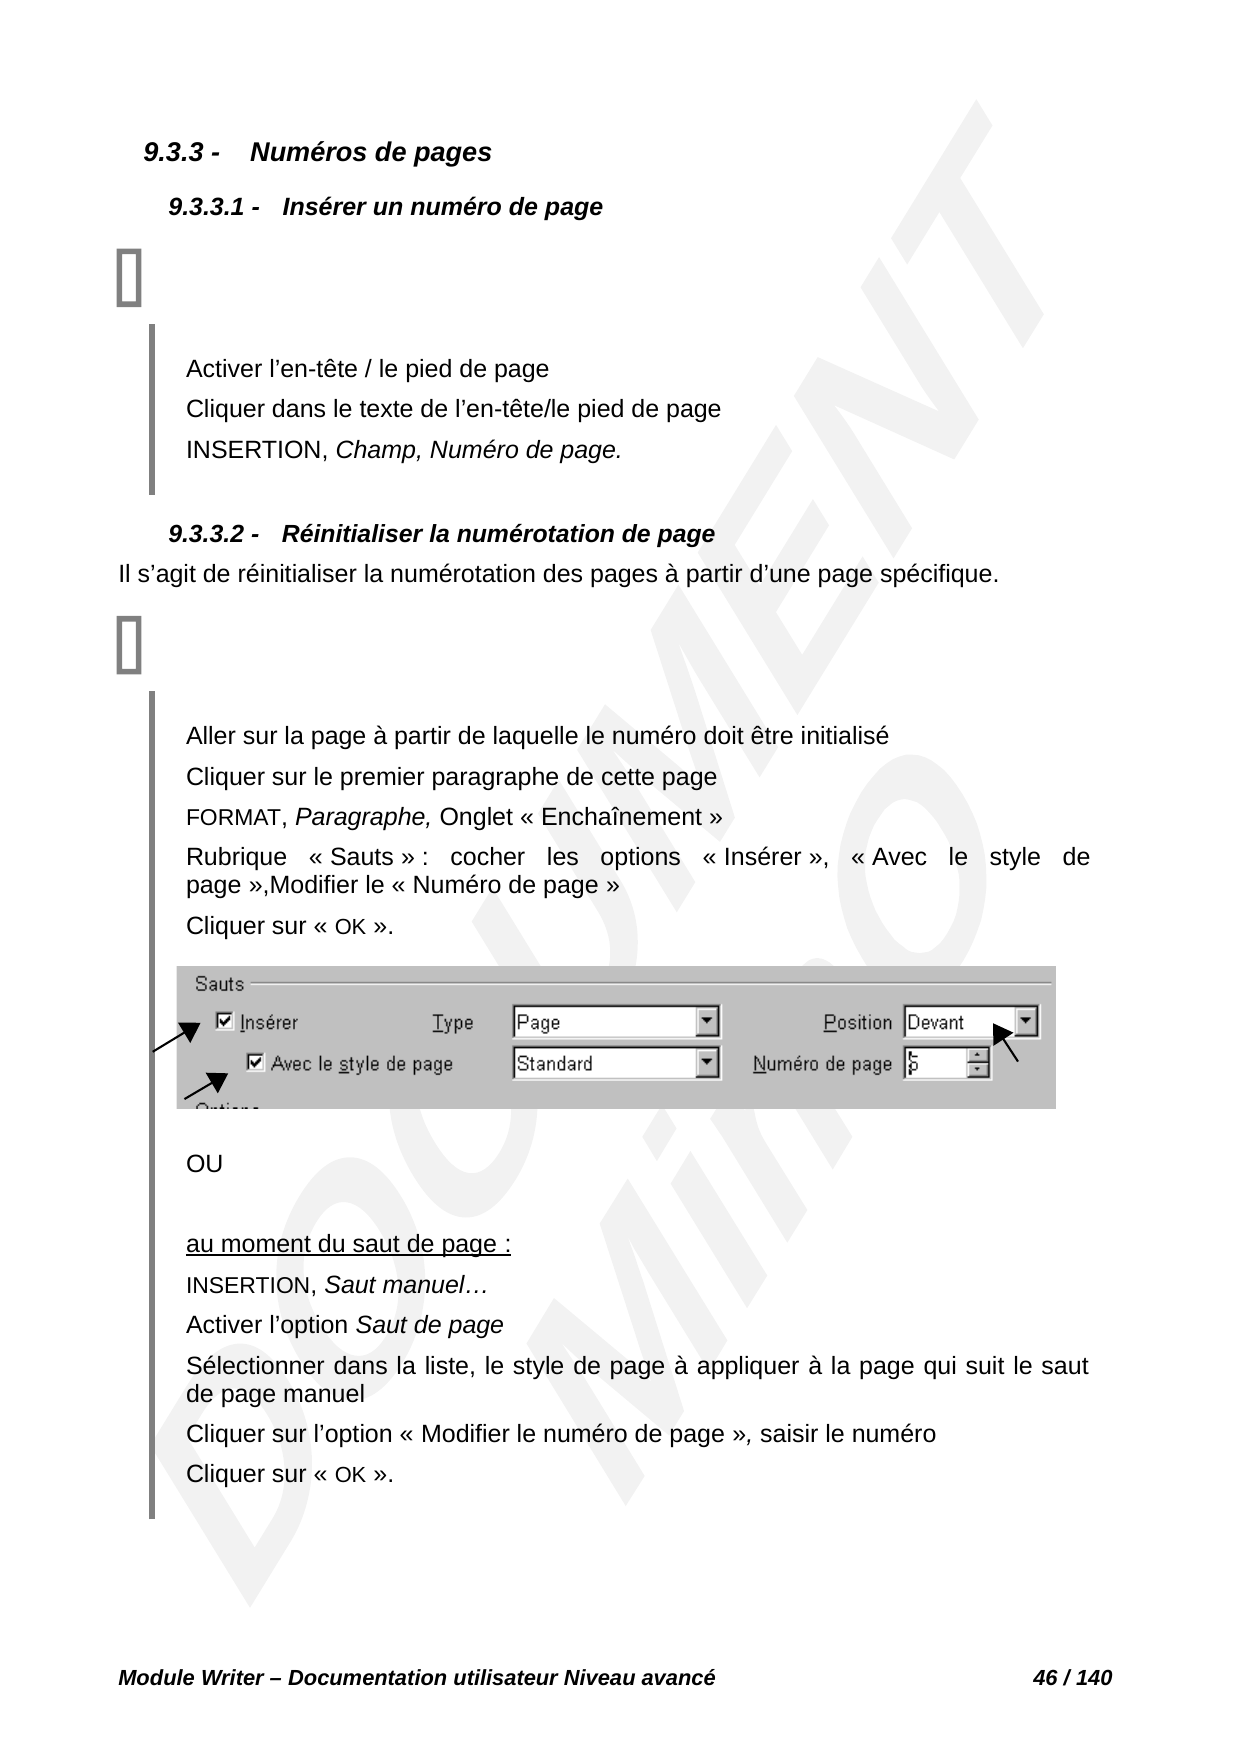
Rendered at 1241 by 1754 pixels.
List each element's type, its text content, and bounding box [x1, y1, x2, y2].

text 8 [115, 588, 1122, 691]
text Cliquer dans le texte de l’en-tête/le pied de page [155, 364, 1122, 404]
text Cliquer sur « OK ». [155, 880, 1122, 939]
text Cliquer sur « OK ». [155, 1429, 1122, 1519]
text INSERTION, Saut manuel… [445, 1239, 479, 1254]
subtitle Réinitialiser la numérotation de page [168, 520, 1122, 547]
text Activer l’option Saut de page [155, 1280, 1122, 1320]
subtitle Insérer un numéro de page [168, 193, 1122, 221]
text Rubrique « Sauts » : cocher les options « Insérer », « Avec le style de page »,Modifier le « Numéro de page » [155, 812, 1122, 880]
text 8 [115, 221, 1122, 323]
text FORMAT, Paragraphe, Onglet « Enchaînement » [155, 772, 1122, 812]
text Sélectionner dans la liste, le style de page à appliquer à la page qui suit le saut de page manuel [155, 1320, 1122, 1388]
text Cliquer sur l’option « Modifier le numéro de page », saisir le numéro [155, 1388, 1122, 1429]
text INSERTION, Saut manuel… [155, 1239, 1122, 1280]
text INSERTION, Champ, Numéro de page. [155, 404, 1122, 495]
text au moment du saut de page : [155, 1199, 1122, 1239]
text Il s’agit de réinitialiser la numérotation des pages à partir d’une page spécifique. [118, 560, 1122, 588]
text OU [155, 1118, 1122, 1177]
text Activer l’en-tête / le pied de page [149, 323, 1122, 364]
text Aller sur la page à partir de laquelle le numéro doit être initialisé [155, 691, 1122, 731]
subtitle Numéros de pages [143, 137, 1122, 168]
text Cliquer sur le premier paragraphe de cette page [155, 731, 1122, 772]
